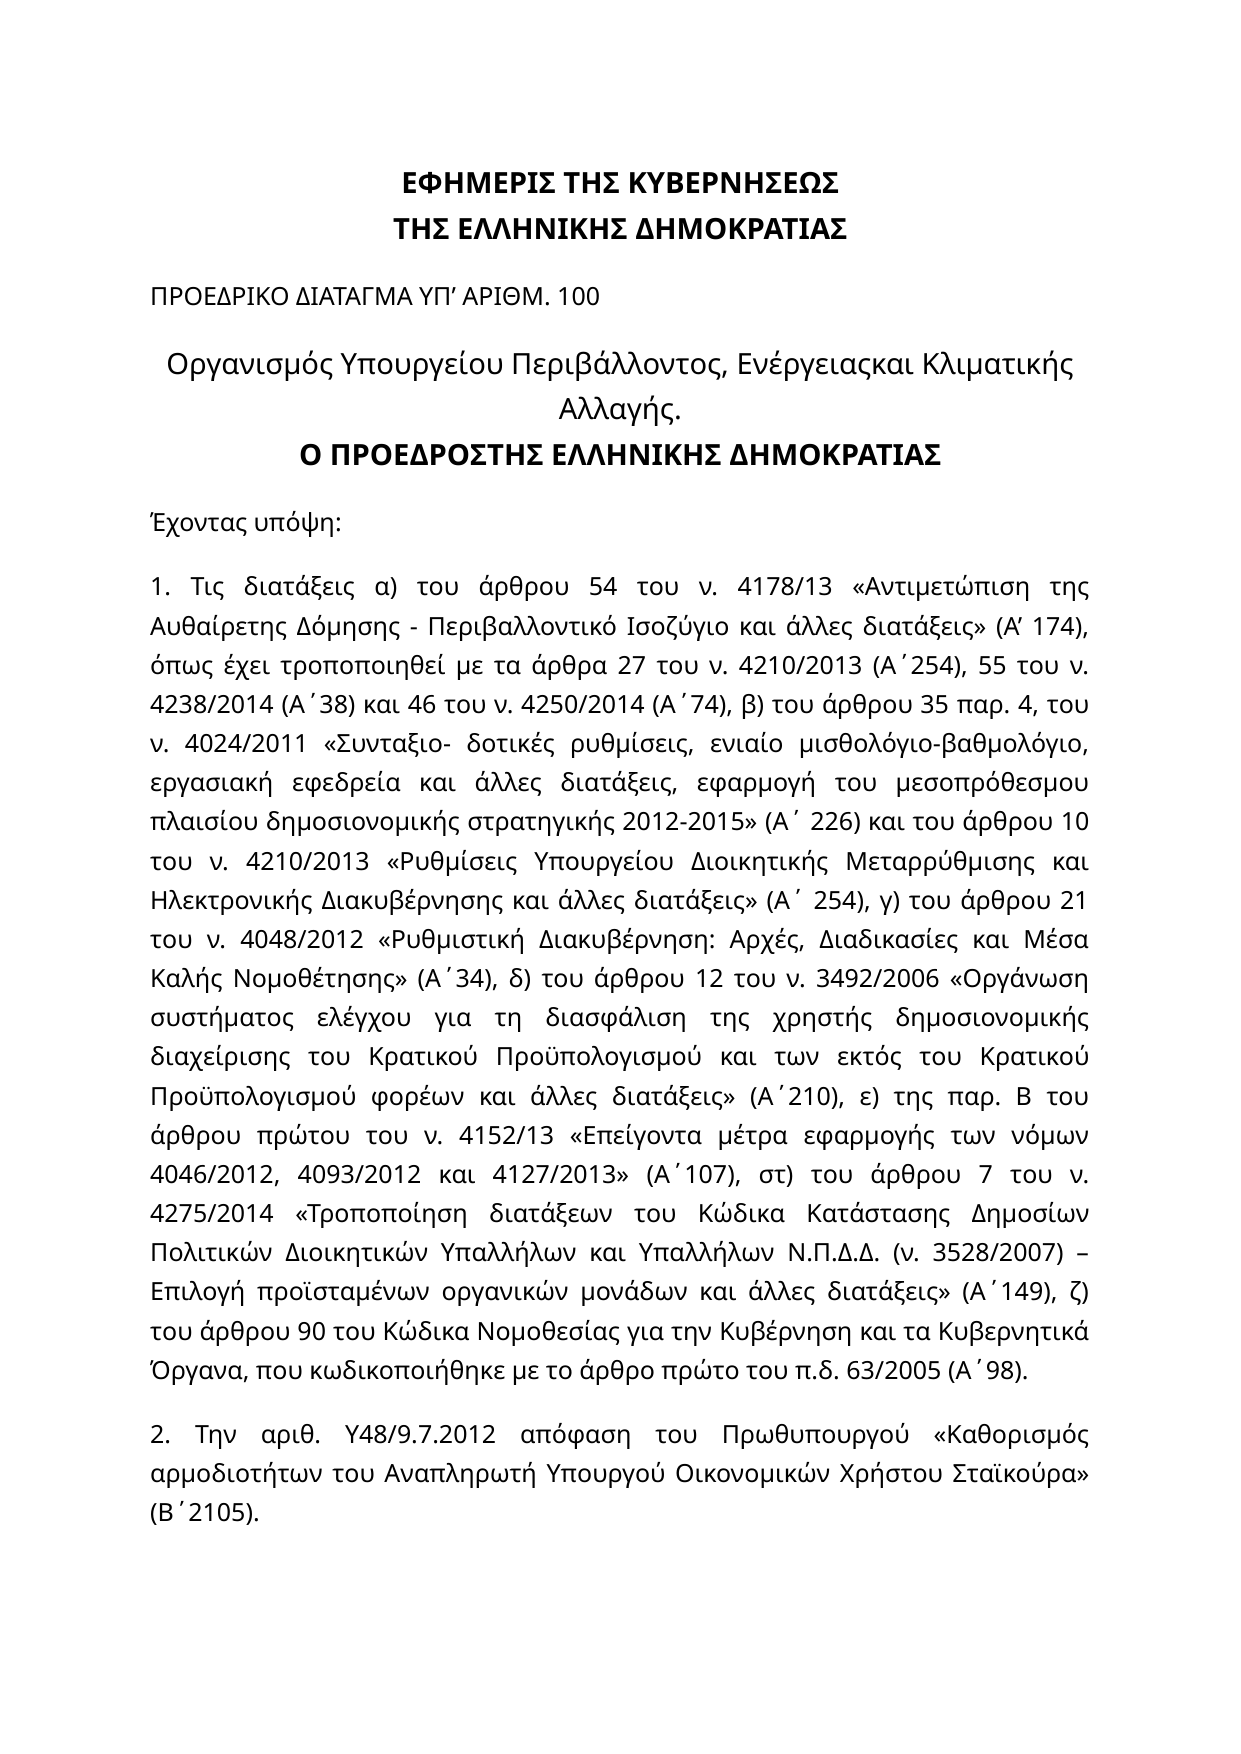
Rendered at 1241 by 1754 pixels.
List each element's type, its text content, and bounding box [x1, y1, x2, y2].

text 2. Την αριθ. Υ48/9.7.2012 απόφαση του Πρωθυπουργού «Καθορισμός αρμοδιοτήτων του Αναπληρωτή Υπουργού Οικονομικών Χρήστου Σταϊκούρα» (Β΄2105). [150, 1416, 1090, 1529]
text 1. Τις διατάξεις α) του άρθρου 54 του ν. 4178/13 «Αντιμετώπιση της Αυθαίρετης Δόμησης - Περιβαλλοντικό Ισοζύγιο και άλλες διατάξεις» (Α’ 174), όπως έχει τροποποιηθεί με τα άρθρα 27 του ν. 4210/2013 (Α΄254), 55 του ν. 4238/2014 (Α΄38) και 46 του ν. 4250/2014 (Α΄74), β) του άρθρου 35 παρ. 4, του ν. 4024/2011 «Συνταξιο- δοτικές ρυθμίσεις, ενιαίο μισθολόγιο-βαθμολόγιο, εργασιακή εφεδρεία και άλλες διατάξεις, εφαρμογή του μεσοπρόθεσμου πλαισίου δημοσιονομικής στρατηγικής 2012-2015» (Α΄ 226) και του άρθρου 10 του ν. 4210/2013 «Ρυθμίσεις Υπουργείου Διοικητικής Μεταρρύθμισης και Ηλεκτρονικής Διακυβέρνησης και άλλες διατάξεις» (Α΄ 254), γ) του άρθρου 21 του ν. 4048/2012 «Ρυθμιστική Διακυβέρνηση: Αρχές, Διαδικασίες και Μέσα Καλής Νομοθέτησης» (Α΄34), δ) του άρθρου 12 του ν. 3492/2006 «Οργάνωση συστήματος ελέγχου για τη διασφάλιση της χρηστής δημοσιονομικής διαχείρισης του Κρατικού Προϋπολογισμού και των εκτός του Κρατικού Προϋπολογισμού φορέων και άλλες διατάξεις» (Α΄210), ε) της παρ. Β του άρθρου πρώτου του ν. 4152/13 «Επείγοντα μέτρα εφαρμογής των νόμων 4046/2012, 4093/2012 και 4127/2013» (Α΄107), στ) του άρθρου 7 του ν. 4275/2014 «Τροποποίηση διατάξεων του Κώδικα Κατάστασης Δημοσίων Πολιτικών Διοικητικών Υπαλλήλων και Υπαλλήλων Ν.Π.Δ.Δ. (ν. 3528/2007) – Επιλογή προϊσταμένων οργανικών μονάδων και άλλες διατάξεις» (Α΄149), ζ) του άρθρου 90 του Κώδικα Νομοθεσίας για την Κυβέρνηση και τα Κυβερνητικά Όργανα, που κωδικοποιήθηκε με το άρθρο πρώτο του π.δ. 63/2005 (Α΄98). [150, 569, 1090, 1386]
text Έχοντας υπόψη: [150, 505, 1090, 539]
text ΕΦΗΜΕΡΙΣ ΤΗΣ ΚΥΒΕΡΝΗΣΕΩΣ ΤΗΣ ΕΛΛΗΝΙΚΗΣ ΔΗΜΟΚΡΑΤΙΑΣ [150, 162, 1090, 248]
text ΠΡΟΕΔΡΙΚΟ ΔΙΑΤΑΓΜΑ ΥΠ’ ΑΡΙΘΜ. 100 [150, 279, 1090, 313]
text Οργανισμός Υπουργείου Περιβάλλοντος, Ενέργειαςκαι Κλιματικής Αλλαγής. Ο ΠΡΟΕΔΡΟΣΤΗΣ ΕΛΛΗΝΙΚΗΣ ΔΗΜΟΚΡΑΤΙΑΣ [150, 343, 1090, 474]
